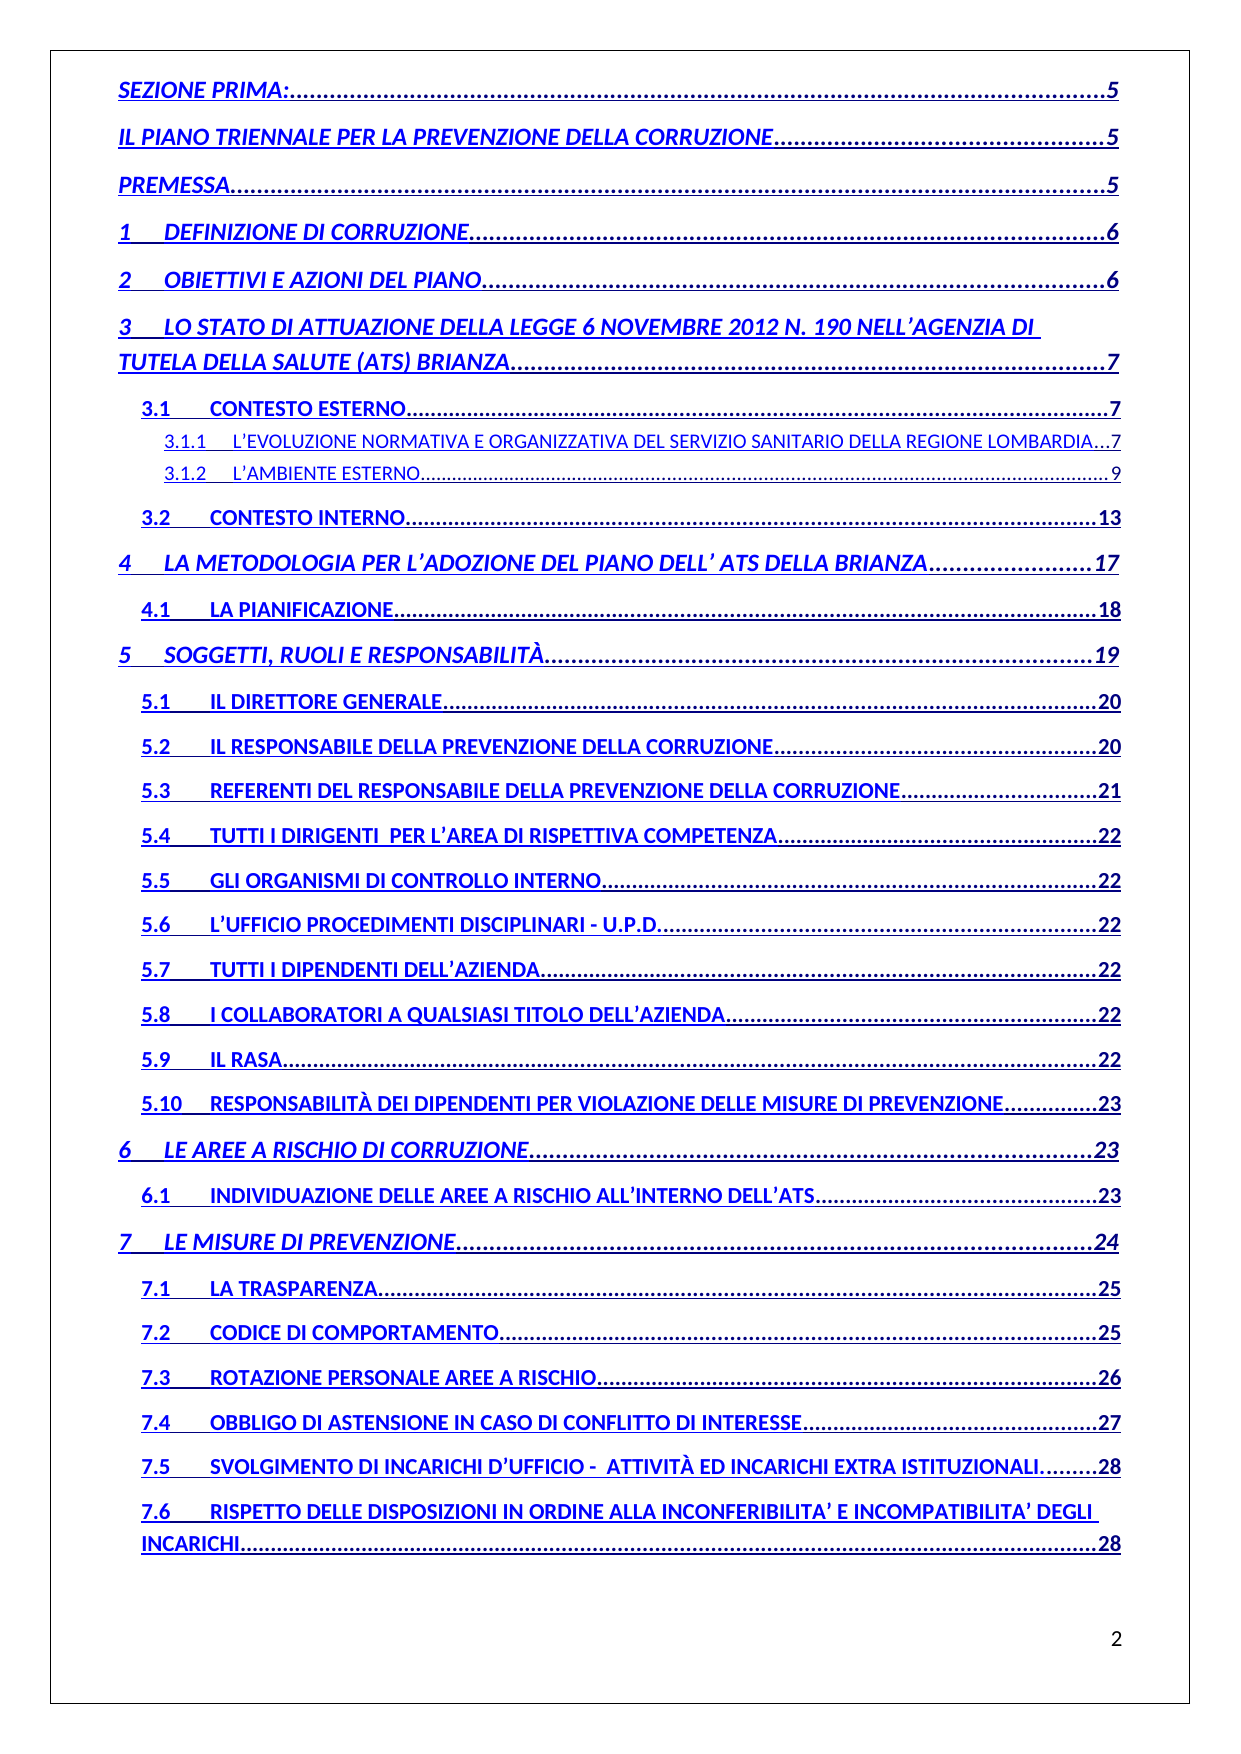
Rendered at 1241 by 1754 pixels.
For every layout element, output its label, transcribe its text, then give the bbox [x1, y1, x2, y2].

text 5.3 REFERENTI DEL RESPONSABILE DELLA PREVENZIONE DELLA CORRUZIONE 21 [141, 777, 1122, 804]
text 5.1 IL DIRETTORE GENERALE 20 [141, 687, 1122, 715]
text 7.1 LA TRASPARENZA 25 [141, 1274, 1122, 1302]
text SEZIONE PRIMA: 5 [118, 74, 1122, 104]
text 2 OBIETTIVI E AZIONI DEL PIANO 6 [118, 264, 1122, 294]
text 7.5 SVOLGIMENTO DI INCARICHI D’UFFICIO - ATTIVITÀ ED INCARICHI EXTRA ISTITUZIONALI. 28 [141, 1452, 1122, 1481]
text 7.4 OBBLIGO DI ASTENSIONE IN CASO DI CONFLITTO DI INTERESSE 27 [141, 1408, 1122, 1436]
text 5.2 IL RESPONSABILE DELLA PREVENZIONE DELLA CORRUZIONE 20 [141, 732, 1122, 760]
text 5 SOGGETTI, RUOLI E RESPONSABILITÀ 19 [118, 640, 1122, 670]
text 5.7 TUTTI I DIPENDENTI DELL’AZIENDA 22 [141, 955, 1122, 983]
text 4 LA METODOLOGIA PER L’ADOZIONE DEL PIANO DELL’ ATS DELLA BRIANZA 17 [118, 547, 1122, 578]
text 7.2 CODICE DI COMPORTAMENTO 25 [141, 1318, 1122, 1346]
text 7.6 RISPETTO DELLE DISPOSIZIONI IN ORDINE ALLA INCONFERIBILITA’ E INCOMPATIBILITA’ DEGLI INCARICHI 28 [141, 1497, 1122, 1557]
text 5.5 GLI ORGANISMI DI CONTROLLO INTERNO 22 [141, 866, 1122, 894]
text 3.1.2 L’AMBIENTE ESTERNO 9 [164, 458, 1122, 486]
text 3.1.1 L’EVOLUZIONE NORMATIVA E ORGANIZZATIVA DEL SERVIZIO SANITARIO DELLA REGIONE LOMBARDIA 7 [164, 426, 1122, 454]
text 5.10 RESPONSABILITÀ DEI DIPENDENTI PER VIOLAZIONE DELLE MISURE DI PREVENZIONE 23 [141, 1089, 1122, 1117]
text IL PIANO TRIENNALE PER LA PREVENZIONE DELLA CORRUZIONE 5 [118, 121, 1122, 152]
text 5.6 L’UFFICIO PROCEDIMENTI DISCIPLINARI - U.P.D. 22 [141, 911, 1122, 939]
text 7.3 ROTAZIONE PERSONALE AREE A RISCHIO 26 [141, 1363, 1122, 1391]
text 6 LE AREE A RISCHIO DI CORRUZIONE 23 [118, 1134, 1122, 1164]
text 5.8 I COLLABORATORI A QUALSIASI TITOLO DELL’AZIENDA 22 [141, 1000, 1122, 1028]
text 1 DEFINIZIONE DI CORRUZIONE 6 [118, 216, 1122, 247]
text 4.1 LA PIANIFICAZIONE 18 [141, 595, 1122, 623]
text PREMESSA 5 [118, 169, 1122, 199]
text 3 LO STATO DI ATTUAZIONE DELLA LEGGE 6 NOVEMBRE 2012 N. 190 NELL’AGENZIA DI TUTELA DELLA SALUTE (ATS) BRIANZA 7 [118, 311, 1122, 377]
text 6.1 INDIVIDUAZIONE DELLE AREE A RISCHIO ALL’INTERNO DELL’ATS 23 [141, 1182, 1122, 1209]
text 7 LE MISURE DI PREVENZIONE 24 [118, 1226, 1122, 1257]
text 3.1 CONTESTO ESTERNO 7 [141, 394, 1122, 422]
text 5.4 TUTTI I DIRIGENTI PER L’AREA DI RISPETTIVA COMPETENZA 22 [141, 821, 1122, 849]
text 3.2 CONTESTO INTERNO 13 [141, 503, 1122, 531]
text 5.9 IL RASA 22 [141, 1045, 1122, 1073]
